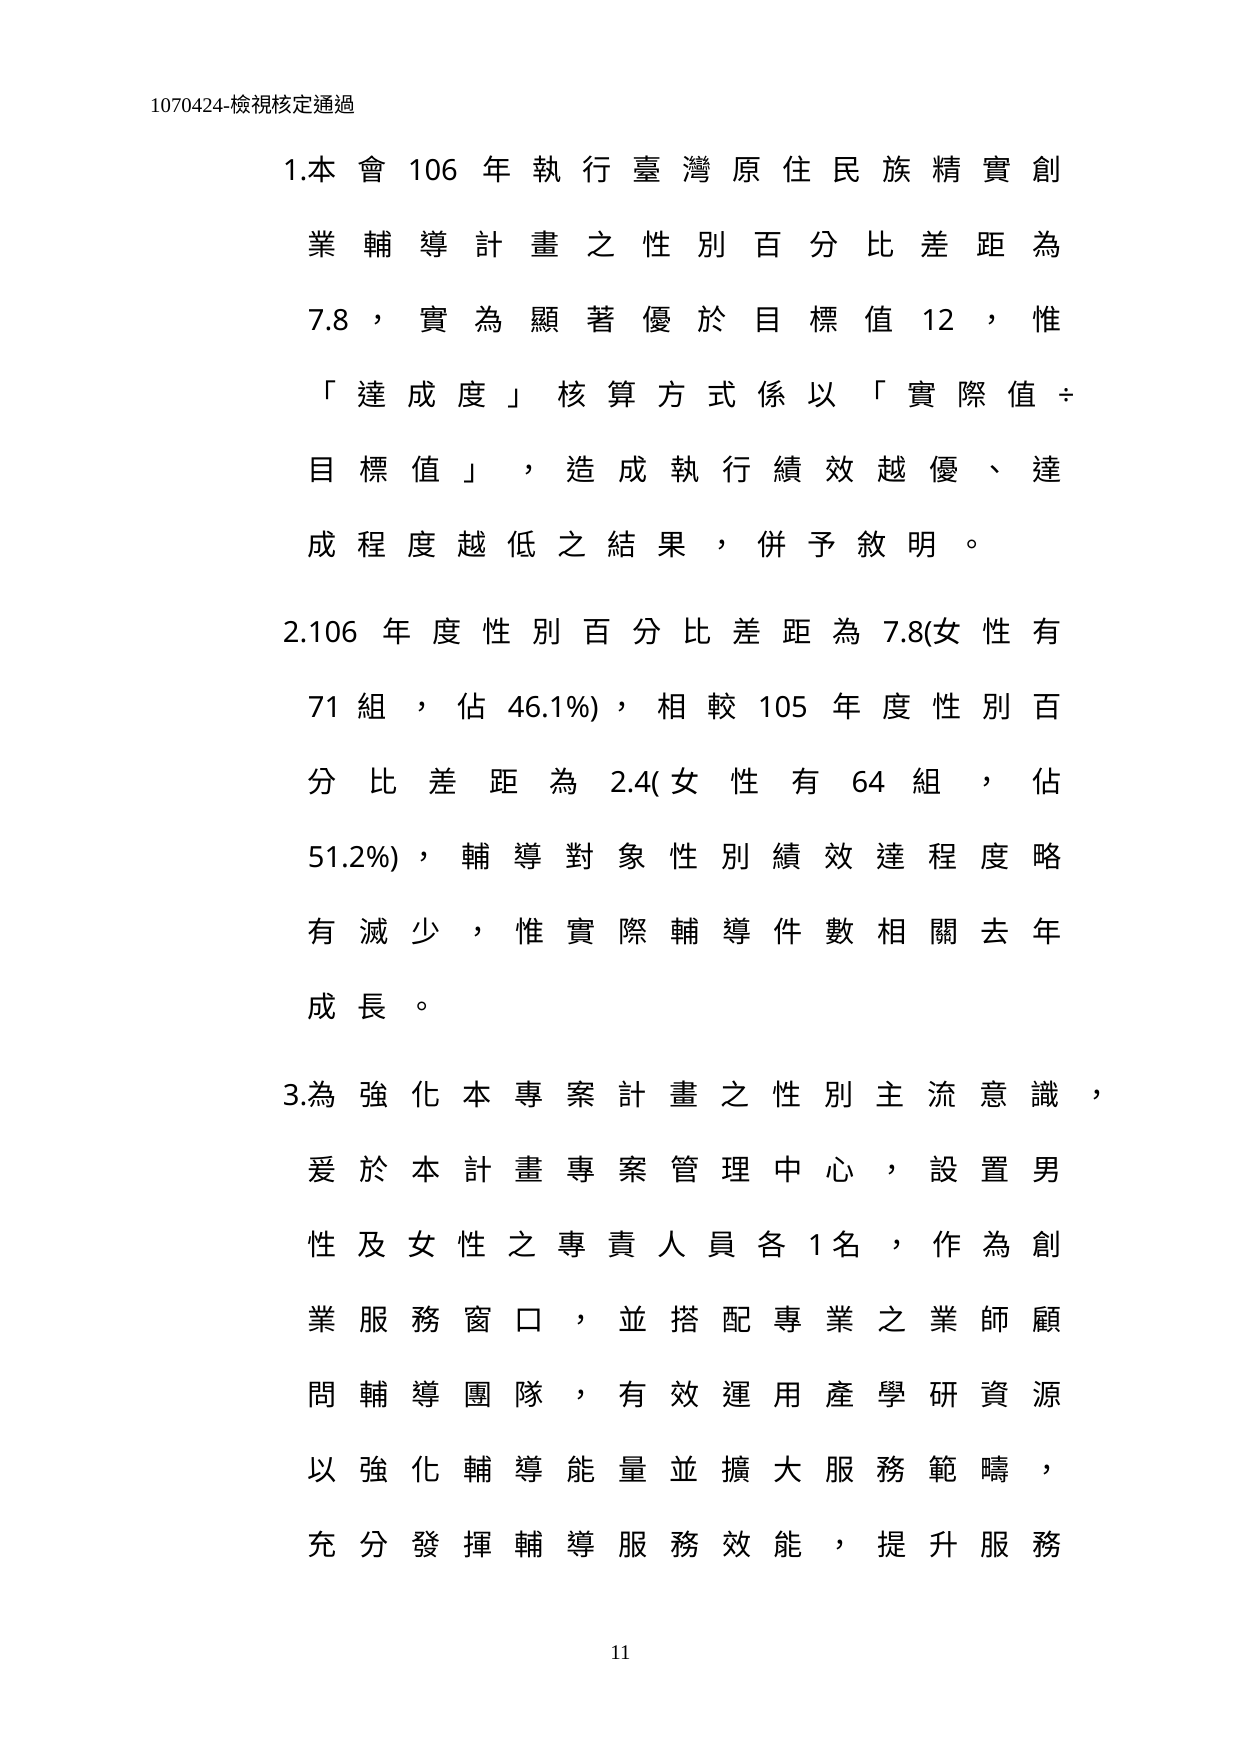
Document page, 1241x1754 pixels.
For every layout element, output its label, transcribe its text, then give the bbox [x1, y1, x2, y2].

list 106年度性別百分比差距為7.8(女性有71組，佔46.1%)，相較105年度性別百分比差距為2.4(女性有64組，佔51.2%)，輔導對象性別績效達程度略有滅少，惟實際輔導件數相關去年成長。 [261, 592, 1083, 1042]
list 為強化本專案計畫之性別主流意識，爰於本計畫專案管理中心，設置男性及女性之專責人員各1名，作為創業服務窗口，並搭配專業之業師顧問輔導團隊，有效運用產學研資源以強化輔導能量並擴大服務範疇，充分發揮輔導服務效能，提升服務品質與整體規劃，以提升創業輔導績效與整體競爭力。 [261, 1055, 1083, 1580]
list 本會106年執行臺灣原住民族精實創業輔導計畫之性別百分比差距為7.8，實為顯著優於目標值12，惟「達成度」核算方式係以「實際值÷目標值」，造成執行績效越優、達成程度越低之結果，併予敘明。 [261, 130, 1083, 580]
